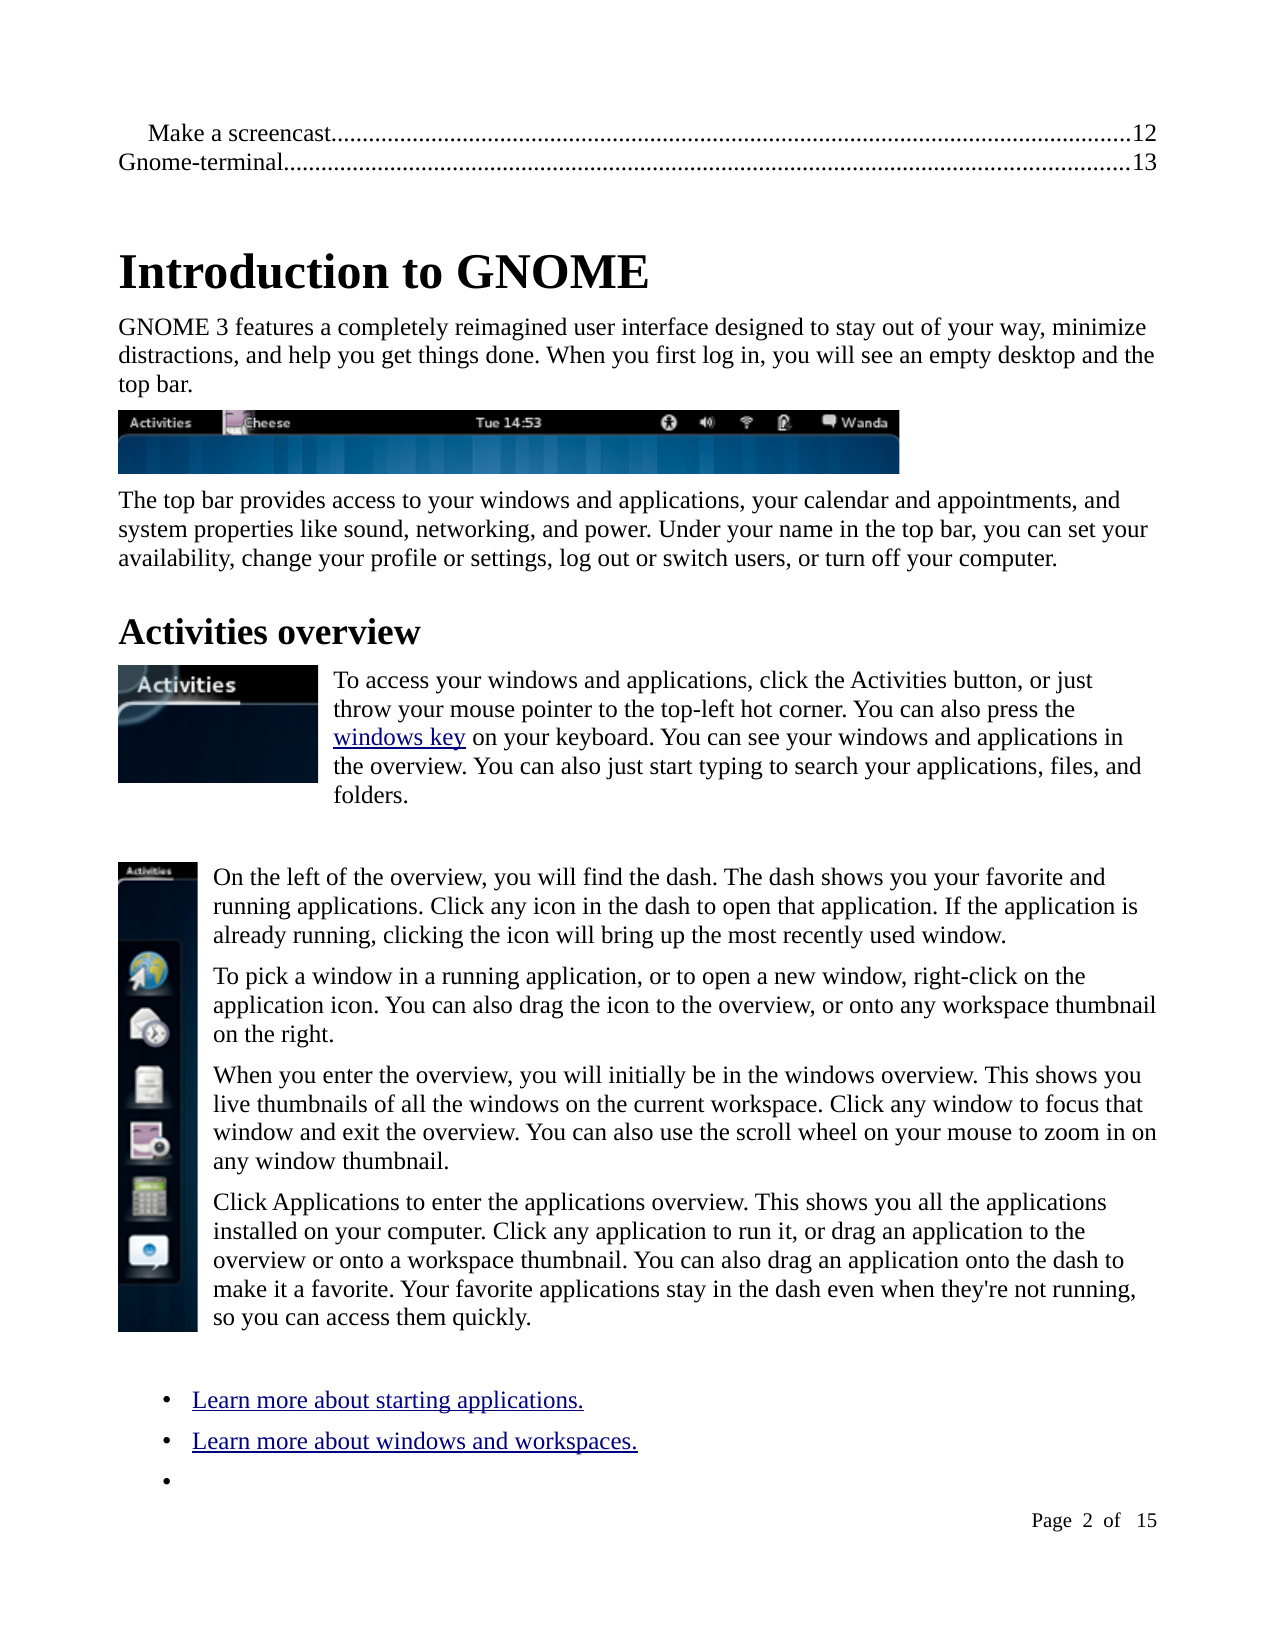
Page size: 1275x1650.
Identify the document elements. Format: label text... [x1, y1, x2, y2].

text To pick a window in a running application, or to open a new window, right-click on the application icon. You can also drag the icon to the overview, or onto any workspace thumbnail on the right. [198, 961, 1157, 1047]
picture [118, 410, 900, 474]
text When you enter the overview, you will initially be in the windows overview. This shows you live thumbnails of all the windows on the current workspace. Click any window to focus that window and exit the overview. You can also use the scroll wheel on your mouse to zoom in on any window thumbnail. [198, 1060, 1157, 1175]
subtitle Activities overview [118, 609, 1157, 652]
text Click Applications to enter the applications overview. This shows you all the applications installed on your computer. Click any application to run it, or drag an application to the overview or onto a workspace thumbnail. You can also drag an application onto the dash to make it a favorite. Your favorite applications stay in the dash even when they're not running, so you can access them quickly. [198, 1187, 1157, 1331]
list Learn more about windows and workspaces. [162, 1426, 1157, 1455]
text GNOME 3 features a completely reimagined user interface designed to stay out of your way, minimize distractions, and help you get things done. When you first log in, you will see an empty desktop and the top bar. [118, 312, 1157, 398]
picture [118, 862, 198, 1332]
list Learn more about starting applications. [162, 1385, 1157, 1414]
text Gnome-terminal 13 [118, 147, 1157, 176]
picture [118, 665, 319, 783]
subtitle Introduction to GNOME [118, 242, 1157, 299]
text On the left of the overview, you will find the dash. The dash shows you your favorite and running applications. Click any icon in the dash to open that application. If the application is already running, clicking the icon will bring up the most recently used window. [198, 862, 1157, 949]
text The top bar provides access to your windows and applications, your calendar and appointments, and system properties like sound, networking, and power. Under your name in the top bar, you can set your availability, change your profile or settings, log out or switch users, or turn off your computer. [118, 486, 1157, 572]
text To access your windows and applications, click the Activities button, or just throw your mouse pointer to the top-left hot corner. You can also press the windows key on your keyboard. You can see your windows and applications in the overview. You can also just start typing to search your applications, files, and folders. [118, 665, 1157, 809]
text Make a screencast 12 [148, 118, 1157, 147]
